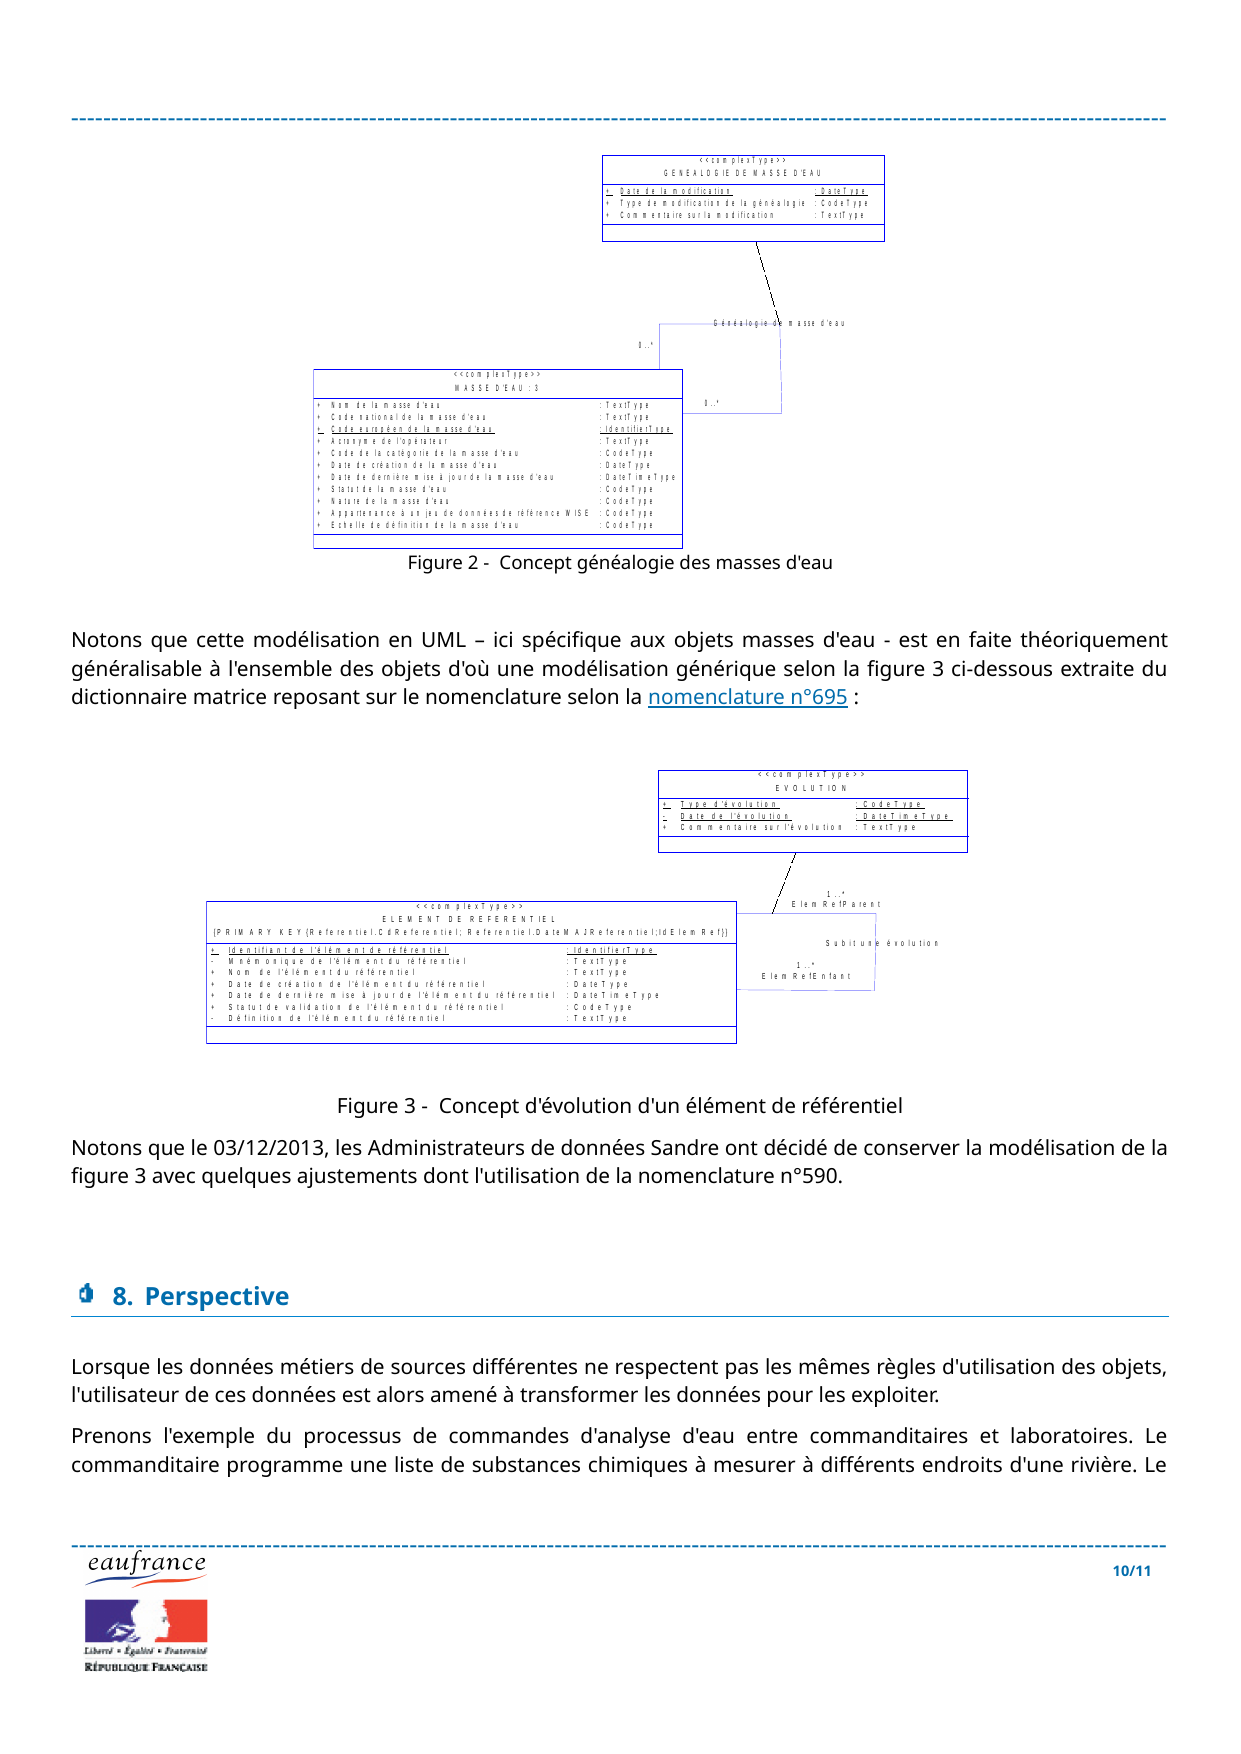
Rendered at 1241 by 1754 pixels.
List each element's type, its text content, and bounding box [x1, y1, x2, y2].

picture [83, 1548, 209, 1672]
text Notons que cette modélisation en UML – ici spécifique aux objets masses d'eau - est en faite théoriquement généralisable à l'ensemble des objets d'où une modélisation générique selon la figure 3 ci-dessous extraite du dictionnaire matrice reposant sur le nomenclature selon la nomenclature n°695 : [71, 625, 1169, 711]
text Figure 3 - Concept d'évolution d'un élément de référentiel [71, 1092, 1169, 1120]
text Lorsque les données métiers de sources différentes ne respectent pas les mêmes règles d'utilisation des objets, l'utilisateur de ces données est alors amené à transformer les données pour les exploiter. [71, 1352, 1169, 1409]
subtitle Perspective [71, 1273, 1169, 1316]
text Figure 2 - Concept généalogie des masses d'eau [71, 163, 1169, 575]
text Notons que le 03/12/2013, les Administrateurs de données Sandre ont décidé de conserver la modélisation de la figure 3 avec quelques ajustements dont l'utilisation de la nomenclature n°590. [71, 1133, 1169, 1189]
text Prenons l'exemple du processus de commandes d'analyse d'eau entre commanditaires et laboratoires. Le commanditaire programme une liste de substances chimiques à mesurer à différents endroits d'une rivière. Le [71, 1422, 1169, 1478]
